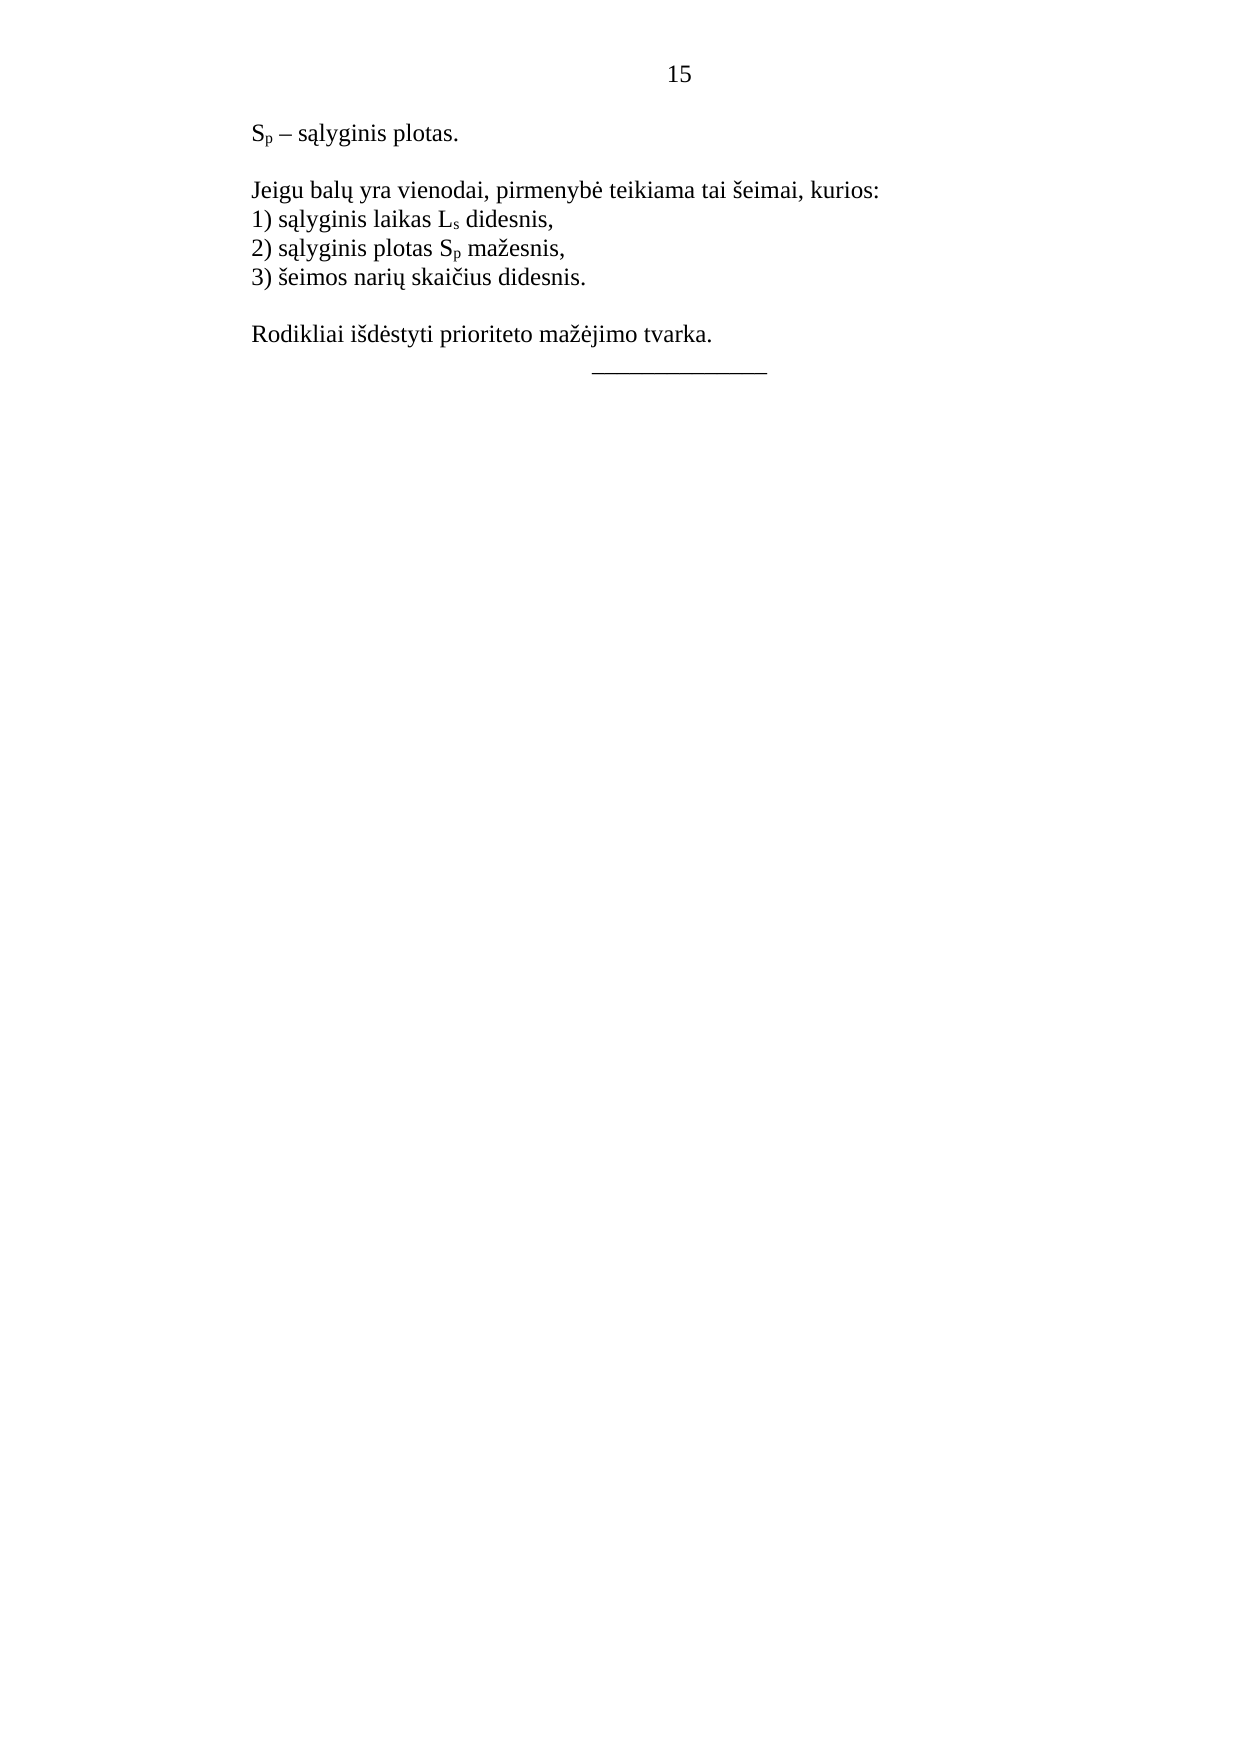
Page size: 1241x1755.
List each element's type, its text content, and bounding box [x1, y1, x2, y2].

text 2) sąlyginis plotas Sp mažesnis, [177, 233, 1181, 262]
text 1) sąlyginis laikas Ls didesnis, [177, 204, 1181, 233]
text Sp – sąlyginis plotas. [177, 118, 1181, 147]
text ______________ [177, 348, 1181, 377]
text 3) šeimos narių skaičius didesnis. [177, 262, 1181, 291]
text Jeigu balų yra vienodai, pirmenybė teikiama tai šeimai, kurios: [177, 176, 1181, 204]
text Rodikliai išdėstyti prioriteto mažėjimo tvarka. [177, 319, 1181, 348]
